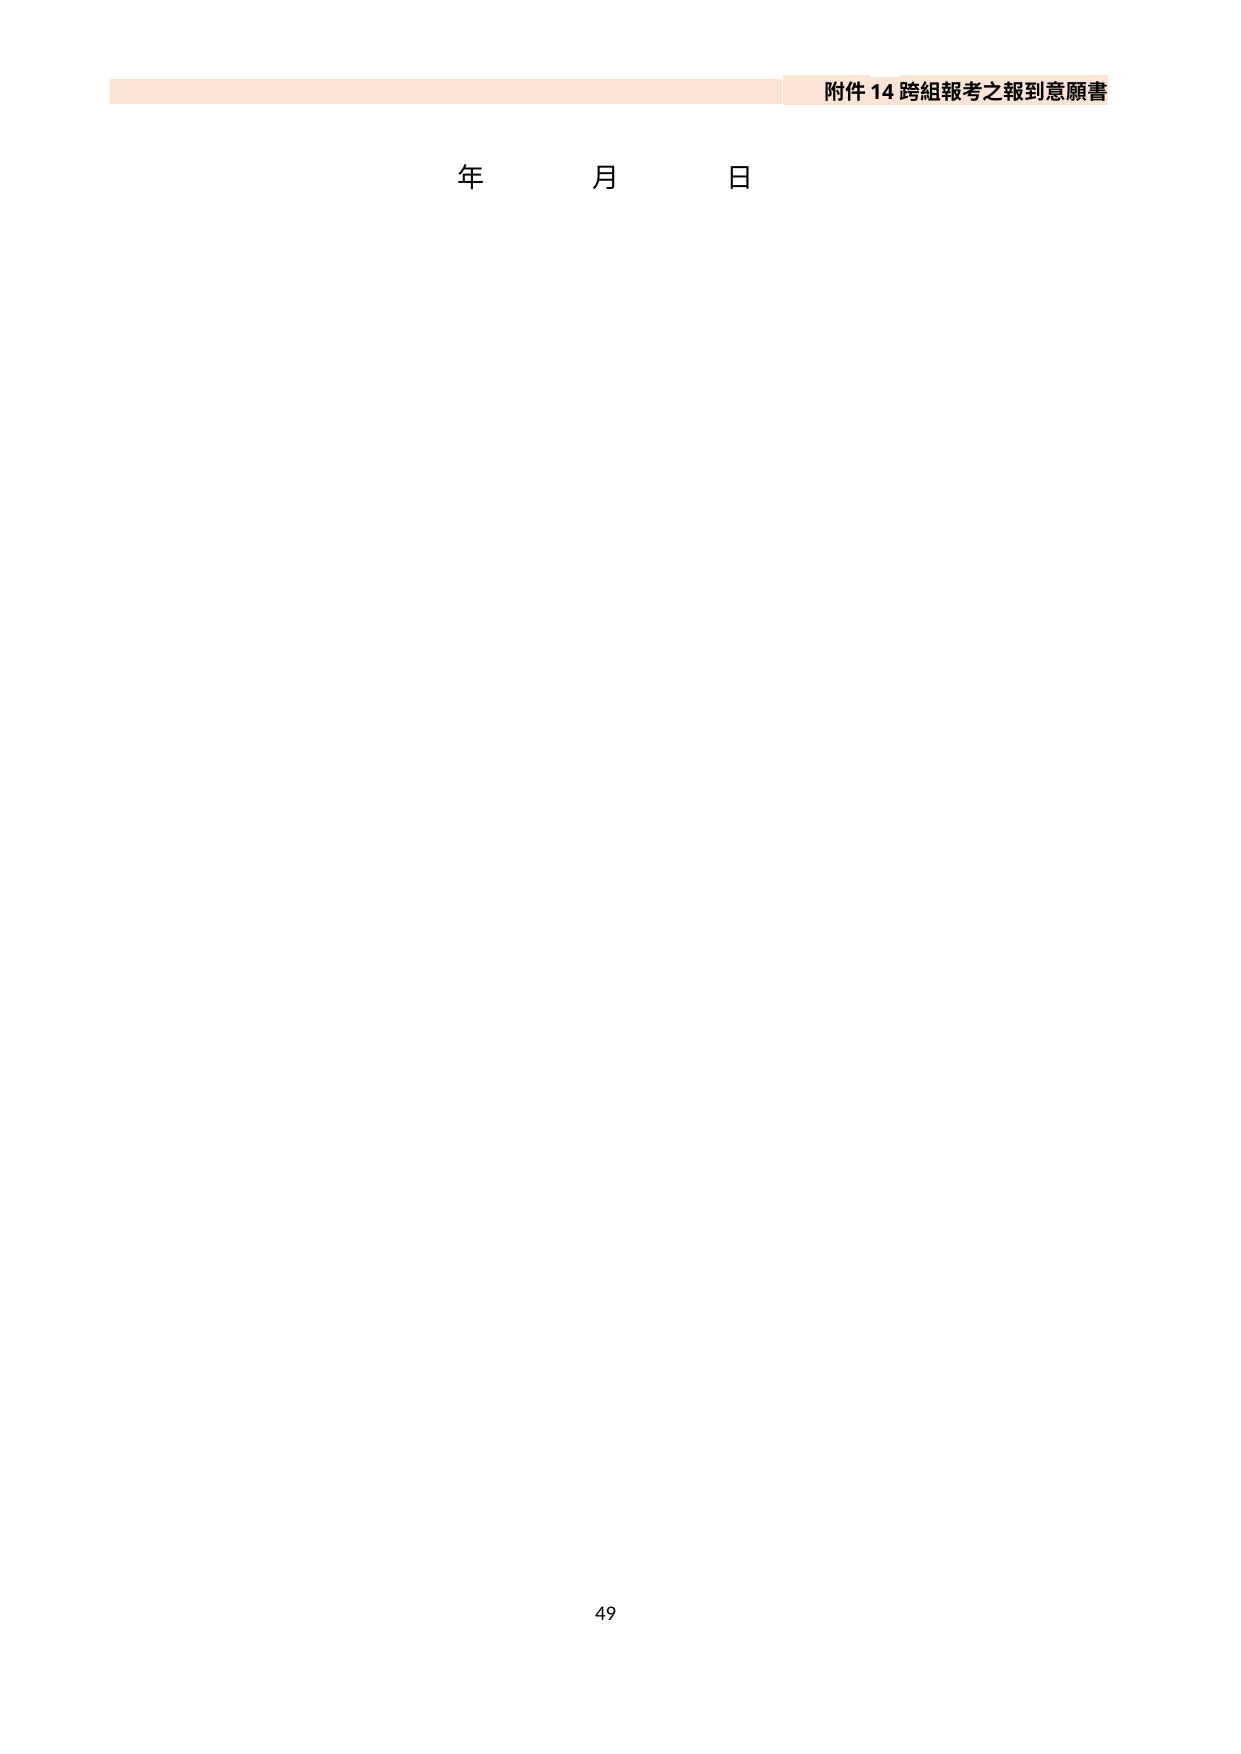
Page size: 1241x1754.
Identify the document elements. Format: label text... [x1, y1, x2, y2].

text 年 月 日 [103, 134, 1107, 196]
